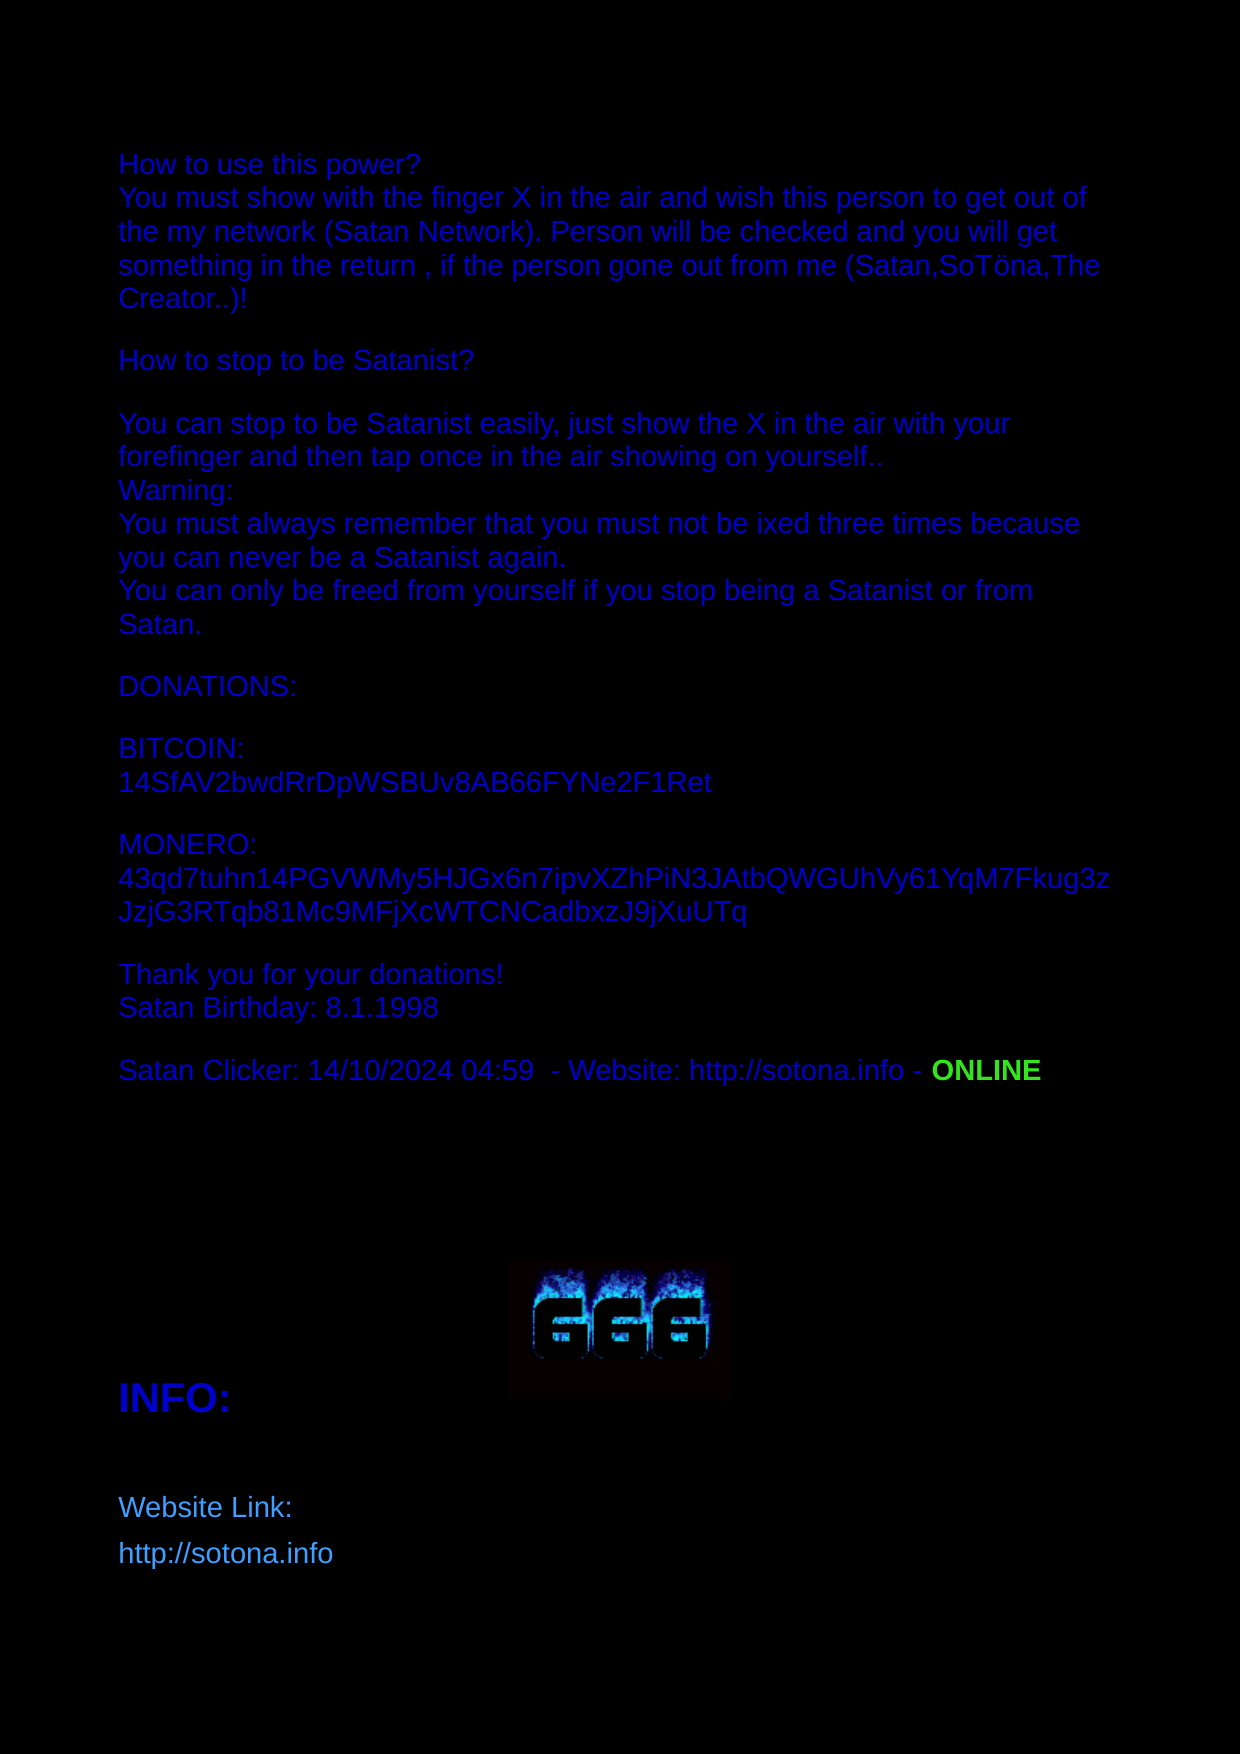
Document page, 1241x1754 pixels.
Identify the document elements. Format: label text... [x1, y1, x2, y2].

text BITCOIN: [118, 731, 1122, 765]
text INFO: [118, 1373, 1122, 1421]
subtitle Website Link: [118, 1490, 1122, 1524]
text Satan Birthday: 8.1.1998 [118, 990, 1122, 1024]
text You can only be freed from yourself if you stop being a Satanist or from Satan. [118, 573, 1122, 640]
text You can stop to be Satanist easily, just show the X in the air with your forefinger and then tap once in the air showing on yourself.. [118, 406, 1122, 473]
text DONATIONS: [118, 669, 1122, 703]
text Satan Clicker: 14/10/2024 04:59 - Website: http://sotona.info - ONLINE [118, 1052, 1122, 1086]
text Thank you for your donations! [118, 957, 1122, 990]
text Warning: You must always remember that you must not be ixed three times because you can never be a Satanist again. [118, 473, 1122, 573]
text You must show with the finger X in the air and wish this person to get out of the my network (Satan Network). Person will be checked and you will get something in the return , if the person gone out from me (Satan,SoTöna,The Creator..)! [118, 180, 1122, 314]
text MONERO: [118, 827, 1122, 861]
text How to stop to be Satanist? [118, 343, 1122, 377]
picture [509, 1258, 732, 1399]
text http://sotona.info [118, 1536, 1122, 1570]
text 43qd7tuhn14PGVWMy5HJGx6n7ipvXZhPiN3JAtbQWGUhVy61YqM7Fkug3zJzjG3RTqb81Mc9MFjXcWTCNCadbxzJ9jXuUTq [118, 861, 1122, 928]
text How to use this power? [118, 147, 1122, 180]
text 14SfAV2bwdRrDpWSBUv8AB66FYNe2F1Ret [118, 765, 1122, 798]
